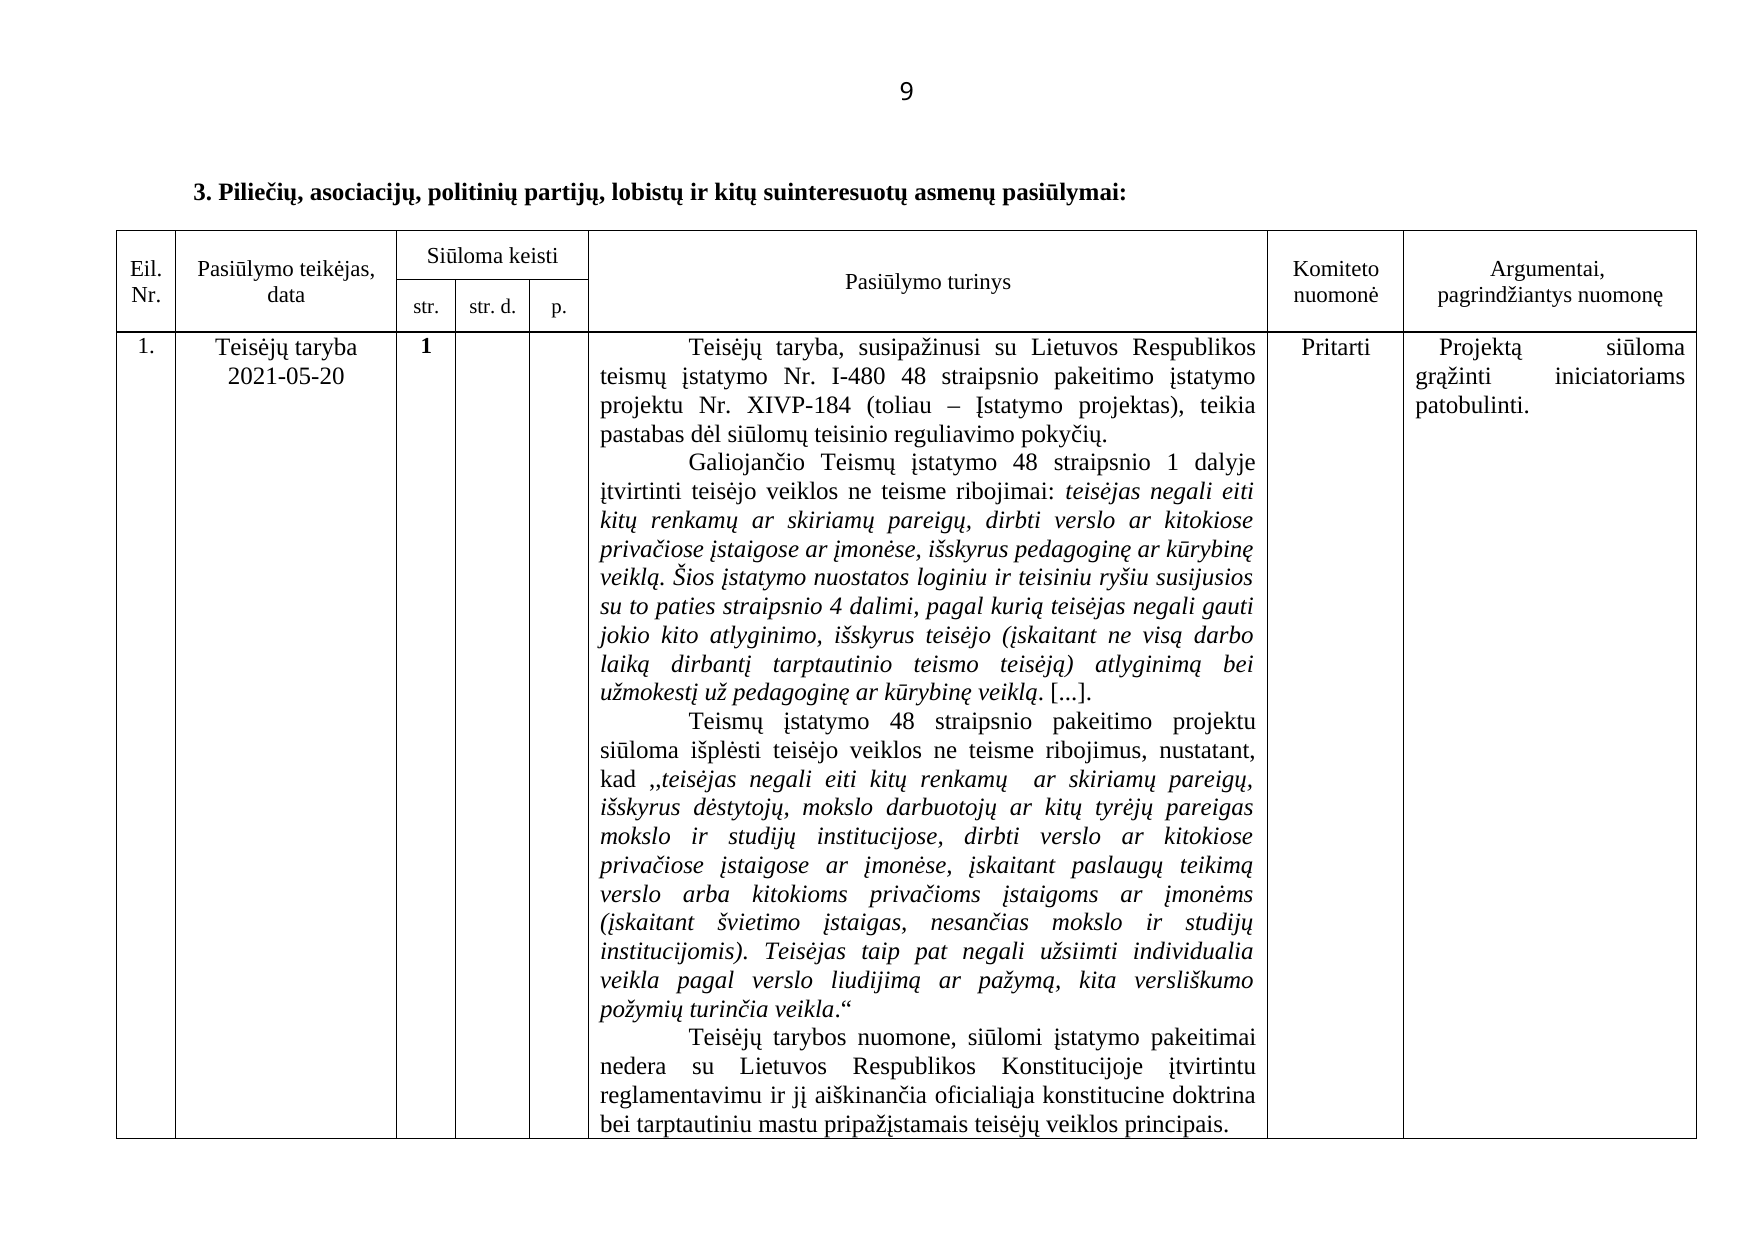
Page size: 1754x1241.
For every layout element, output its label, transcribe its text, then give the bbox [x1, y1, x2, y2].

table_header Pasiūlymo turinys [589, 231, 1267, 331]
table_cell [456, 333, 529, 1137]
table_cell p. [530, 280, 588, 331]
table_cell str. [397, 280, 455, 331]
table_header Komiteto nuomonė [1268, 231, 1403, 331]
table_cell 1 [397, 333, 455, 1137]
table_header Argumentai, pagrindžiantys nuomonę [1404, 231, 1696, 331]
table_cell Teisėjų taryba, susipažinusi su Lietuvos Respublikos teismų įstatymo Nr. I-480 48 straipsnio pakeitimo įstatymo projektu Nr. XIVP-184 (toliau – Įstatymo projektas), teikia pastabas dėl siūlomų teisinio reguliavimo pokyčių. Galiojančio Teismų įstatymo 48 straipsnio 1 dalyje įtvirtinti teisėjo veiklos ne teisme ribojimai: teisėjas negali eiti kitų renkamų ar skiriamų pareigų, dirbti verslo ar kitokiose privačiose įstaigose ar įmonėse, išskyrus pedagoginę ar kūrybinę veiklą. Šios įstatymo nuostatos loginiu ir teisiniu ryšiu susijusios su to paties straipsnio 4 dalimi, pagal kurią teisėjas negali gauti jokio kito atlyginimo, išskyrus teisėjo (įskaitant ne visą darbo laiką dirbantį tarptautinio teismo teisėją) atlyginimą bei užmokestį už pedagoginę ar kūrybinę veiklą. [...]. Teismų įstatymo 48 straipsnio pakeitimo projektu siūloma išplėsti teisėjo veiklos ne teisme ribojimus, nustatant, kad ,,teisėjas negali eiti kitų renkamų ar skiriamų pareigų, išskyrus dėstytojų, mokslo darbuotojų ar kitų tyrėjų pareigas mokslo ir studijų institucijose, dirbti verslo ar kitokiose privačiose įstaigose ar įmonėse, įskaitant paslaugų teikimą verslo arba kitokioms privačioms įstaigoms ar įmonėms (įskaitant švietimo įstaigas, nesančias mokslo ir studijų institucijomis). Teisėjas taip pat negali užsiimti individualia veikla pagal verslo liudijimą ar pažymą, kita versliškumo požymių turinčia veikla.“ Teisėjų tarybos nuomone, siūlomi įstatymo pakeitimai nedera su Lietuvos Respublikos Konstitucijoje įtvirtintu reglamentavimu ir jį aiškinančia oficialiąja konstitucine doktrina bei tarptautiniu mastu pripažįstamais teisėjų veiklos principais. [589, 333, 1267, 1137]
table_header Pasiūlymo teikėjas, data [176, 231, 396, 331]
table_cell str. d. [456, 280, 529, 331]
table_header Siūloma keisti [397, 231, 588, 279]
table_header Eil. Nr. [117, 231, 175, 331]
table_cell Pritarti [1268, 333, 1403, 1137]
table_cell 1. [117, 333, 175, 1137]
table_cell [530, 333, 588, 1137]
table_cell Teisėjų taryba 2021-05-20 [176, 333, 396, 1137]
table_cell Projektą siūloma grąžinti iniciatoriams patobulinti. [1404, 333, 1696, 1137]
text 3. Piliečių, asociacijų, politinių partijų, lobistų ir kitų suinteresuotų asmenų pasiūlymai: [118, 177, 1695, 206]
